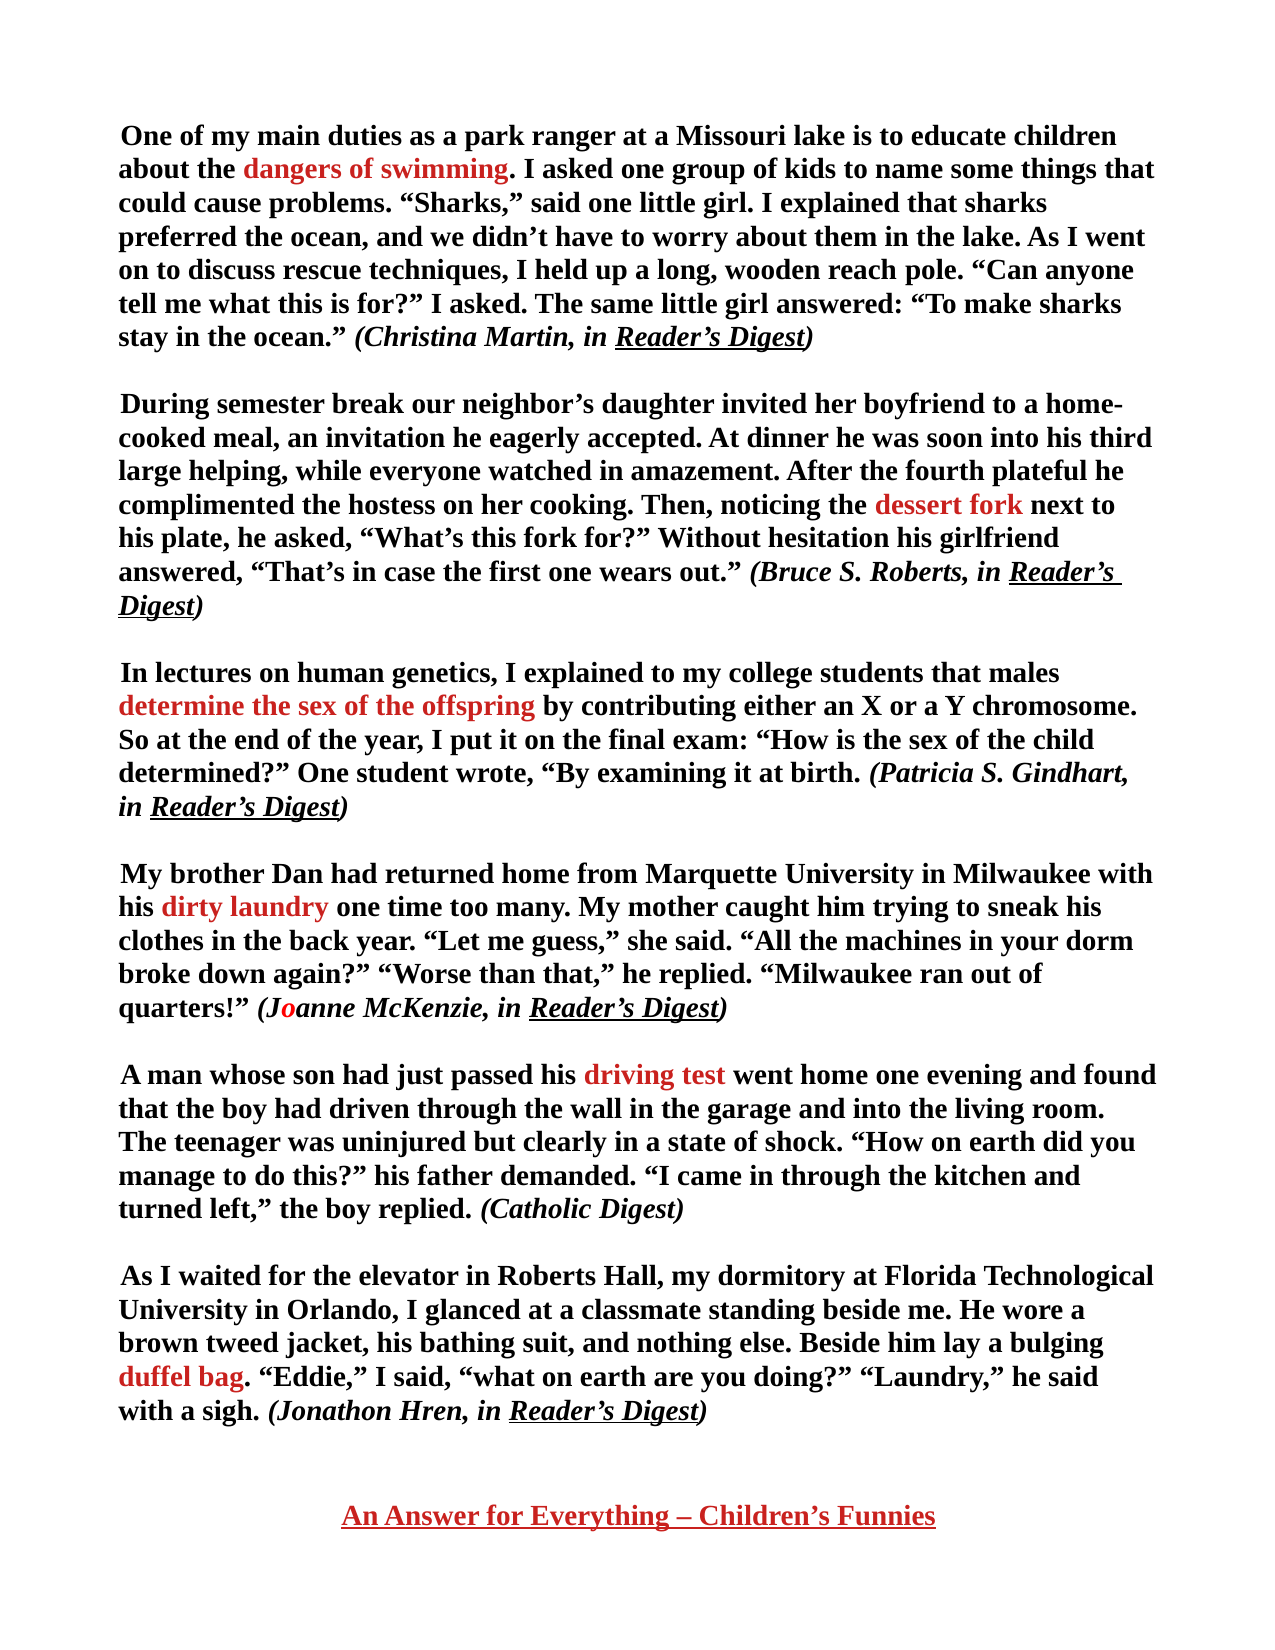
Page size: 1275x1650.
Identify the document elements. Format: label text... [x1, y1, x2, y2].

text In lectures on human genetics, I explained to my college students that males determine the sex of the offspring by contributing either an X or a Y chromosome. So at the end of the year, I put it on the final exam: “How is the sex of the child determined?” One student wrote, “By examining it at birth. (Patricia S. Gindhart, in Reader’s Digest) [118, 655, 1157, 822]
text As I waited for the elevator in Roberts Hall, my dormitory at Florida Technological University in Orlando, I glanced at a classmate standing beside me. He wore a brown tweed jacket, his bathing suit, and nothing else. Beside him lay a bulging duffel bag. “Eddie,” I said, “what on earth are you doing?” “Laundry,” he said with a sigh. (Jonathon Hren, in Reader’s Digest) [118, 1258, 1157, 1426]
text During semester break our neighbor’s daughter invited her boyfriend to a home-cooked meal, an invitation he eagerly accepted. At dinner he was soon into his third large helping, while everyone watched in amazement. After the fourth plateful he complimented the hostess on her cooking. Then, noticing the dessert fork next to his plate, he asked, “What’s this fork for?” Without hesitation his girlfriend answered, “That’s in case the first one wears out.” (Bruce S. Roberts, in Reader’s Digest) [118, 386, 1157, 621]
text A man whose son had just passed his driving test went home one evening and found that the boy had driven through the wall in the garage and into the living room. The teenager was uninjured but clearly in a state of shock. “How on earth did you manage to do this?” his father demanded. “I came in through the kitchen and turned left,” the boy replied. (Catholic Digest) [118, 1057, 1157, 1225]
text One of my main duties as a park ranger at a Missouri lake is to educate children about the dangers of swimming. I asked one group of kids to name some things that could cause problems. “Sharks,” said one little girl. I explained that sharks preferred the ocean, and we didn’t have to worry about them in the lake. As I went on to discuss rescue techniques, I held up a long, wooden reach pole. “Can anyone tell me what this is for?” I asked. The same little girl answered: “To make sharks stay in the ocean.” (Christina Martin, in Reader’s Digest) [118, 118, 1157, 353]
text My brother Dan had returned home from Marquette University in Milwaukee with his dirty laundry one time too many. My mother caught him trying to sneak his clothes in the back year. “Let me guess,” she said. “All the machines in your dorm broke down again?” “Worse than that,” he replied. “Milwaukee ran out of quarters!” (Joanne McKenzie, in Reader’s Digest) [118, 856, 1157, 1024]
